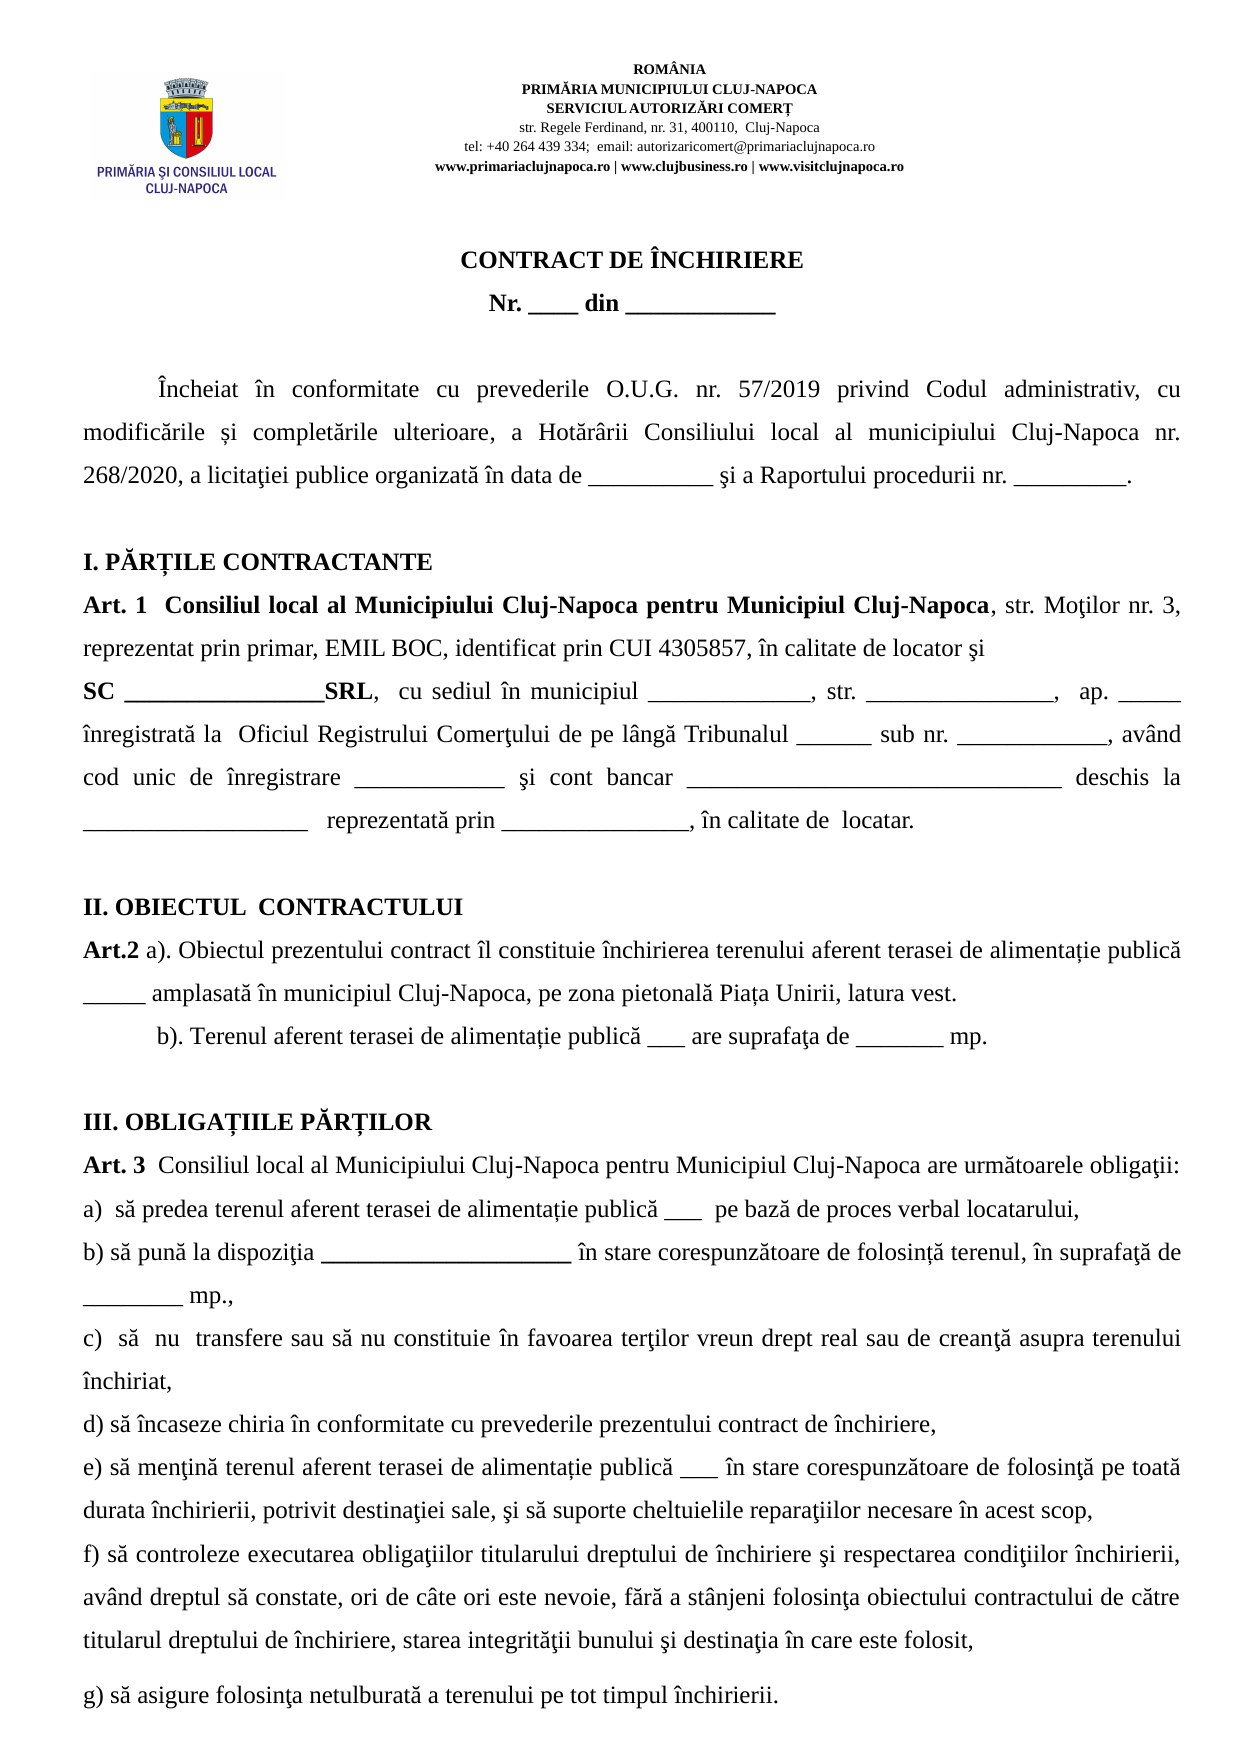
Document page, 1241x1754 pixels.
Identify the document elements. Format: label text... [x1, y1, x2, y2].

text Art. 3 Consiliul local al Municipiului Cluj-Napoca pentru Municipiul Cluj-Napoca are următoarele obligaţii: [83, 1151, 1181, 1179]
text PRIMĂRIA MUNICIPIULUI CLUJ-NAPOCA [286, 80, 1181, 97]
text a) să predea terenul aferent terasei de alimentație publică ___ pe bază de proces verbal locatarului, [83, 1194, 1181, 1222]
text www.primariaclujnapoca.ro | www.clujbusiness.ro | www.visitclujnapoca.ro [286, 157, 1181, 174]
picture [90, 73, 285, 201]
text Art.2 a). Obiectul prezentului contract îl constituie închirierea terenului aferent terasei de alimentație publică _____ amplasată în municipiul Cluj-Napoca, pe zona pietonală Piața Unirii, latura vest. [83, 935, 1181, 1007]
text Încheiat în conformitate cu prevederile O.U.G. nr. 57/2019 privind Codul administrativ, cu modificările și completările ulterioare, a Hotărârii Consiliului local al municipiului Cluj-Napoca nr. 268/2020, a licitaţiei publice organizată în data de __________ şi a Raportului procedurii nr. _________. [83, 374, 1181, 489]
text str. Regele Ferdinand, nr. 31, 400110, Cluj-Napoca [286, 119, 1181, 136]
text g) să asigure folosinţa netulburată a terenului pe tot timpul închirierii. [83, 1679, 1181, 1709]
text SERVICIUL AUTORIZĂRI COMERȚ [286, 100, 1181, 116]
text c) să nu transfere sau să nu constituie în favoarea terţilor vreun drept real sau de creanţă asupra terenului închiriat, [83, 1323, 1181, 1395]
text II. OBIECTUL CONTRACTULUI [83, 892, 1181, 921]
text III. OBLIGAȚIILE PĂRȚILOR [83, 1107, 1181, 1136]
text CONTRACT DE ÎNCHIRIERE [83, 245, 1181, 274]
text Art. 1 Consiliul local al Municipiului Cluj-Napoca pentru Municipiul Cluj-Napoca, str. Moţilor nr. 3, reprezentat prin primar, EMIL BOC, identificat prin CUI 4305857, în calitate de locator şi [83, 590, 1181, 662]
text Nr. ____ din ____________ [83, 288, 1181, 317]
text SC ________________SRL, cu sediul în municipiul _____________, str. _______________, ap. _____ înregistrată la Oficiul Registrului Comerţului de pe lângă Tribunalul ______ sub nr. ____________, având cod unic de înregistrare ____________ şi cont bancar ______________________________ deschis la __________________ reprezentată prin _______________, în calitate de locatar. [83, 676, 1181, 834]
text b). Terenul aferent terasei de alimentație publică ___ are suprafaţa de _______ mp. [83, 1021, 1181, 1050]
text ROMÂNIA [89, 61, 1181, 203]
text I. PĂRȚILE CONTRACTANTE [83, 547, 1181, 576]
text tel: +40 264 439 334; email: autorizaricomert@primariaclujnapoca.ro [286, 138, 1181, 155]
text d) să încaseze chiria în conformitate cu prevederile prezentului contract de închiriere, [83, 1409, 1181, 1438]
text e) să menţină terenul aferent terasei de alimentație publică ___ în stare corespunzătoare de folosinţă pe toată durata închirierii, potrivit destinaţiei sale, şi să suporte cheltuielile reparaţiilor necesare în acest scop, f) să controleze executarea obligaţiilor titularului dreptului de închiriere şi respectarea condiţiilor închirierii, având dreptul să constate, ori de câte ori este nevoie, fără a stânjeni folosinţa obiectului contractului de către titularul dreptului de închiriere, starea integrităţii bunului şi destinaţia în care este folosit, [83, 1452, 1181, 1654]
text b) să pună la dispoziţia ____________________ în stare corespunzătoare de folosință terenul, în suprafaţă de ________ mp., [83, 1237, 1181, 1309]
